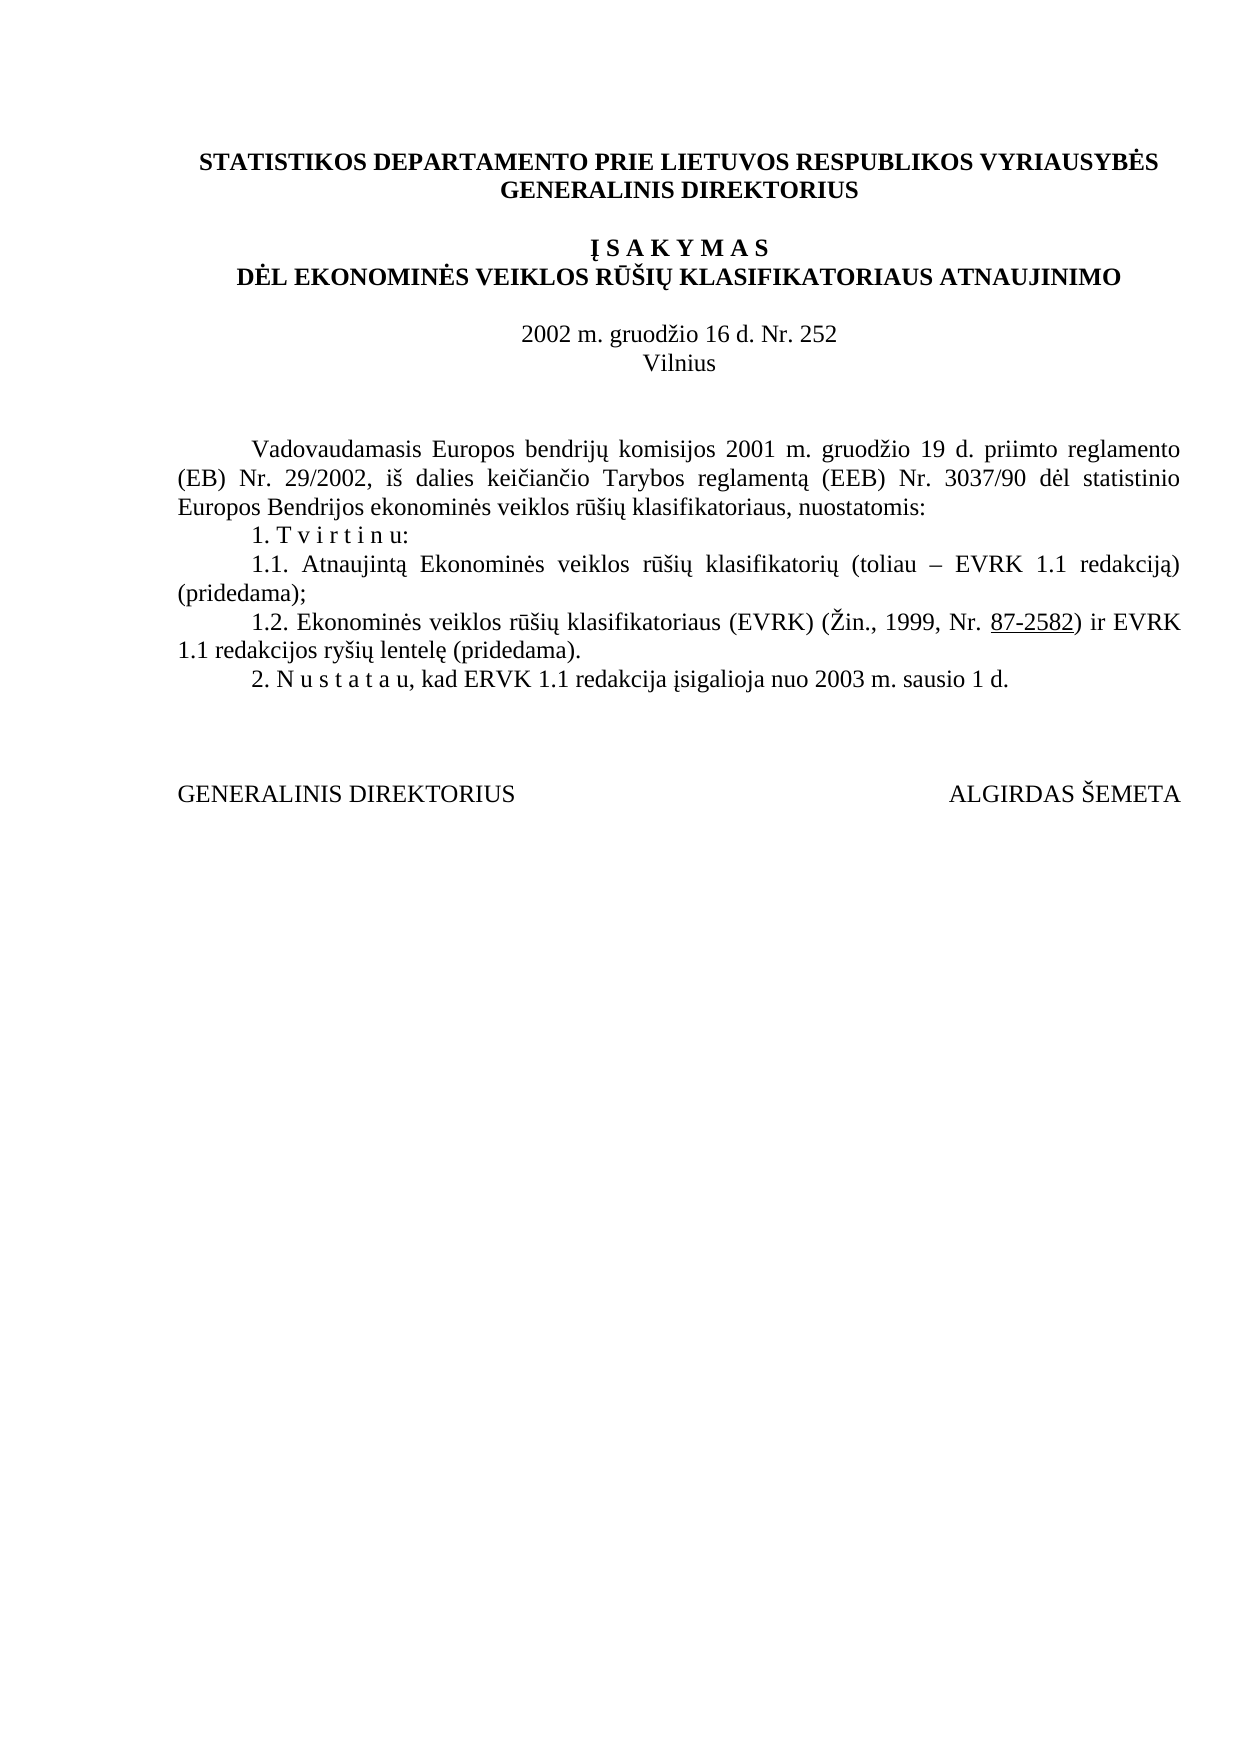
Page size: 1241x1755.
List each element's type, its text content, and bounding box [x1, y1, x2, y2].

text Į S A K Y M A S [177, 233, 1181, 262]
text DĖL EKONOMINĖS VEIKLOS RŪŠIŲ KLASIFIKATORIAUS ATNAUJINIMO [177, 262, 1181, 291]
text 2. Nustatau, kad ERVK 1.1 redakcija įsigalioja nuo 2003 m. sausio 1 d. [177, 664, 1181, 693]
text 1.1. Atnaujintą Ekonominės veiklos rūšių klasifikatorių (toliau – EVRK 1.1 redakciją) (pridedama); [177, 549, 1181, 607]
text 2002 m. gruodžio 16 d. Nr. 252 [177, 319, 1181, 348]
text GENERALINIS DIREKTORIUS ALGIRDAS ŠEMETA [177, 779, 1181, 808]
text 1.2. Ekonominės veiklos rūšių klasifikatoriaus (EVRK) (Žin., 1999, Nr. 87-2582) ir EVRK 1.1 redakcijos ryšių lentelę (pridedama). [177, 607, 1181, 664]
text STATISTIKOS DEPARTAMENTO PRIE LIETUVOS RESPUBLIKOS VYRIAUSYBĖS GENERALINIS DIREKTORIUS [177, 147, 1181, 204]
text Vadovaudamasis Europos bendrijų komisijos 2001 m. gruodžio 19 d. priimto reglamento (EB) Nr. 29/2002, iš dalies keičiančio Tarybos reglamentą (EEB) Nr. 3037/90 dėl statistinio Europos Bendrijos ekonominės veiklos rūšių klasifikatoriaus, nuostatomis: [177, 434, 1181, 521]
text 1. Tvirtinu: [177, 521, 1181, 549]
text Vilnius [177, 348, 1181, 377]
